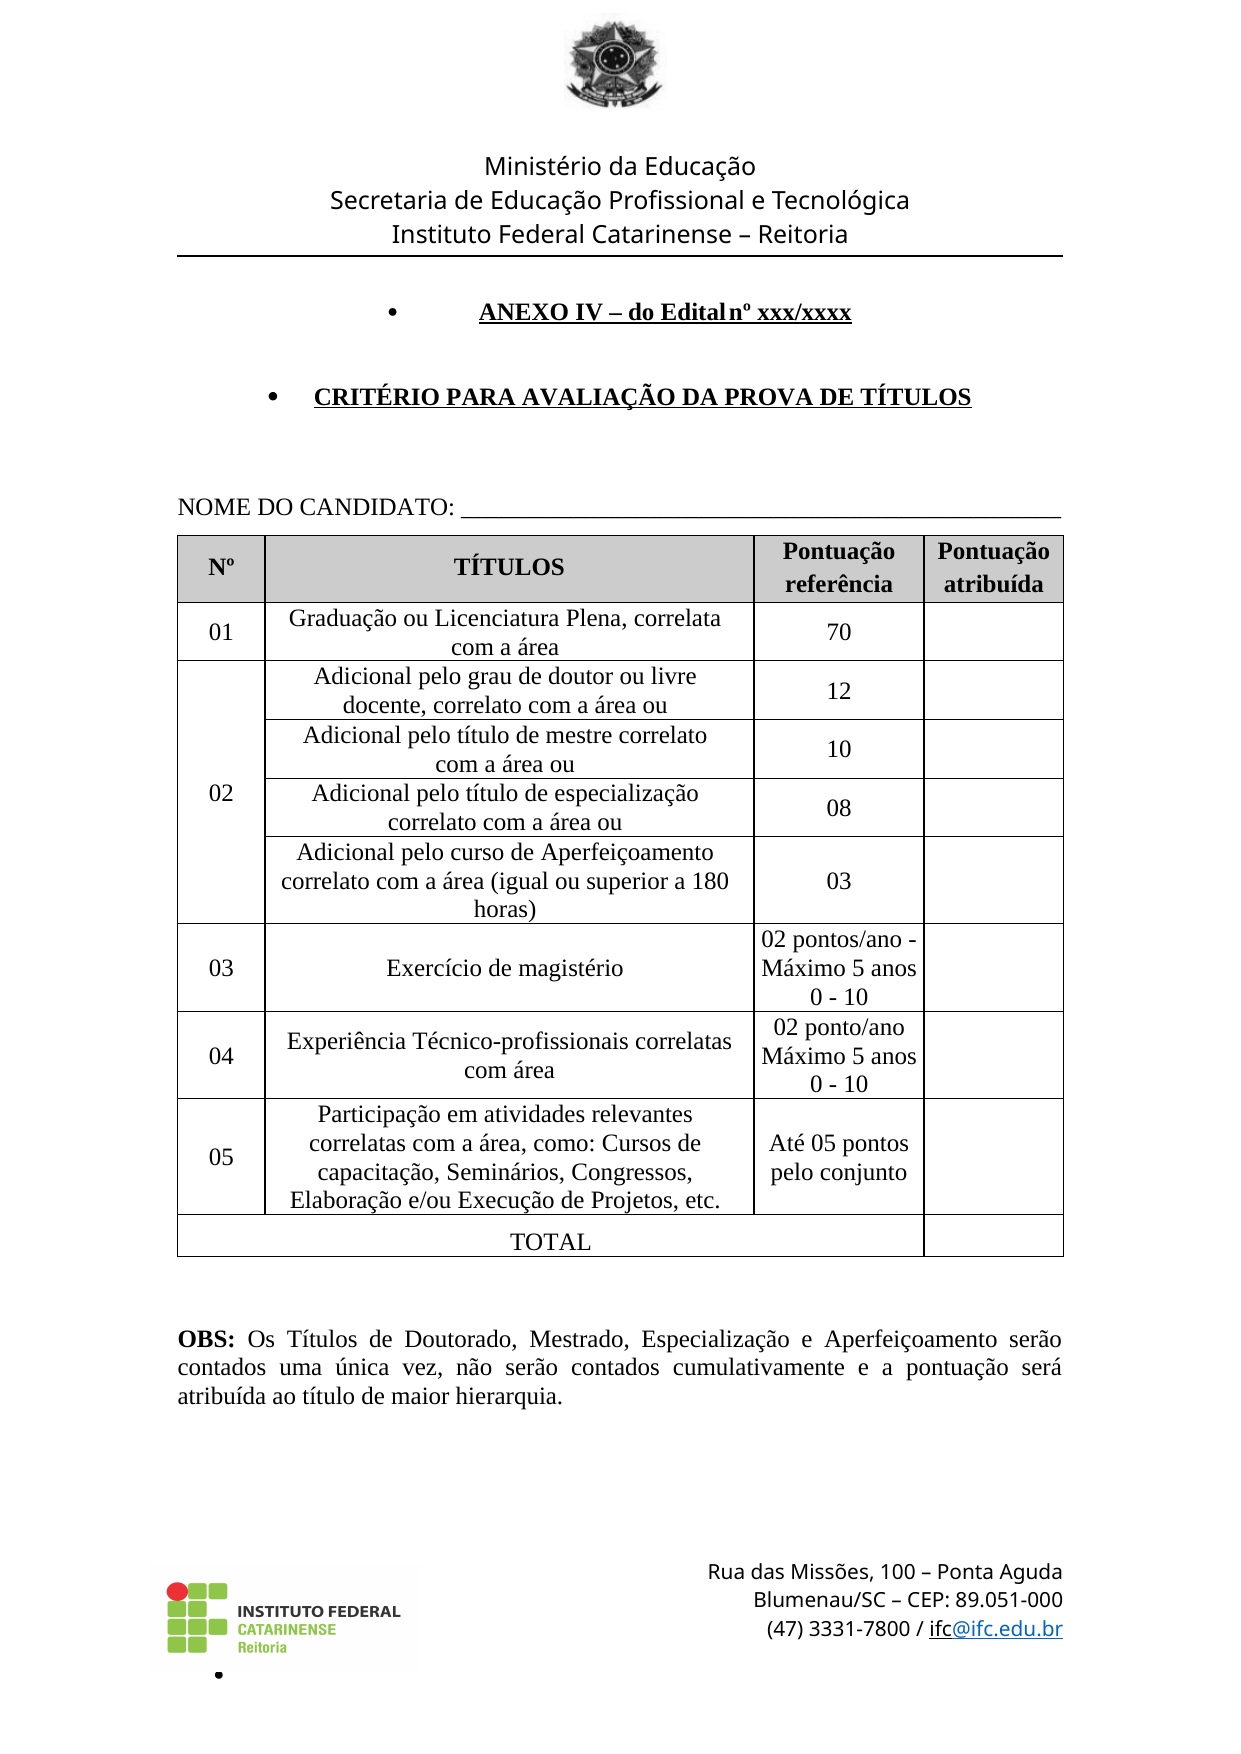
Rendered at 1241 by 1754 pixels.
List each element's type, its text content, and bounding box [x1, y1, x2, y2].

table_cell 10 [755, 720, 923, 777]
table_cell Experiência Técnico-profissionais correlatas com área [266, 1012, 753, 1098]
list CRITÉRIO PARA AVALIAÇÃO DA PROVA DE TÍTULOS [177, 382, 1063, 411]
table_cell Adicional pelo título de mestre correlato com a área ou [266, 720, 753, 777]
table_cell 02 ponto/ano Máximo 5 anos 0 - 10 [755, 1012, 923, 1098]
table_cell Até 05 pontos pelo conjunto [755, 1099, 923, 1214]
table_header TÍTULOS [266, 536, 753, 602]
table_cell Graduação ou Licenciatura Plena, correlata com a área [266, 603, 753, 660]
table_cell Participação em atividades relevantes correlatas com a área, como: Cursos de capacitação, Seminários, Congressos, Elaboração e/ou Execução de Projetos, etc. [266, 1099, 753, 1214]
table_cell 03 [755, 837, 923, 923]
table_header Pontuação referência [755, 536, 923, 602]
table_cell [925, 1099, 1063, 1214]
table_cell 12 [755, 661, 923, 719]
table_cell [925, 924, 1063, 1011]
picture [147, 1563, 421, 1672]
text OBS: Os Títulos de Doutorado, Mestrado, Especialização e Aperfeiçoamento serão contados uma única vez, não serão contados cumulativamente e a pontuação será atribuída ao título de maior hierarquia. [177, 1324, 1063, 1410]
table_cell 08 [755, 779, 923, 836]
table_header Nº [178, 536, 264, 602]
table_cell 05 [178, 1099, 264, 1214]
table_cell [925, 720, 1063, 777]
table_cell 02 [178, 661, 264, 923]
table_cell 01 [178, 603, 264, 660]
table_cell 70 [755, 603, 923, 660]
table_cell [925, 661, 1063, 719]
text NOME DO CANDIDATO: ________________________________________________ [177, 492, 1063, 520]
table_cell Adicional pelo curso de Aperfeiçoamento correlato com a área (igual ou superior a 180 horas) [266, 837, 753, 923]
table_cell TOTAL [178, 1215, 923, 1256]
table_cell Exercício de magistério [266, 924, 753, 1011]
table_cell 03 [178, 924, 264, 1011]
table_cell 04 [178, 1012, 264, 1098]
table_cell [925, 1215, 1063, 1256]
list ANEXO IV – do Edital nº xxx/xxxx [177, 297, 1063, 326]
table_cell [925, 603, 1063, 660]
table_cell 02 pontos/ano - Máximo 5 anos 0 - 10 [755, 924, 923, 1011]
table_header Pontuação atribuída [925, 536, 1063, 602]
table_cell [925, 779, 1063, 836]
table_cell Adicional pelo grau de doutor ou livre docente, correlato com a área ou [266, 661, 753, 719]
table_cell Adicional pelo título de especialização correlato com a área ou [266, 779, 753, 836]
table_cell [925, 837, 1063, 923]
table_cell [925, 1012, 1063, 1098]
